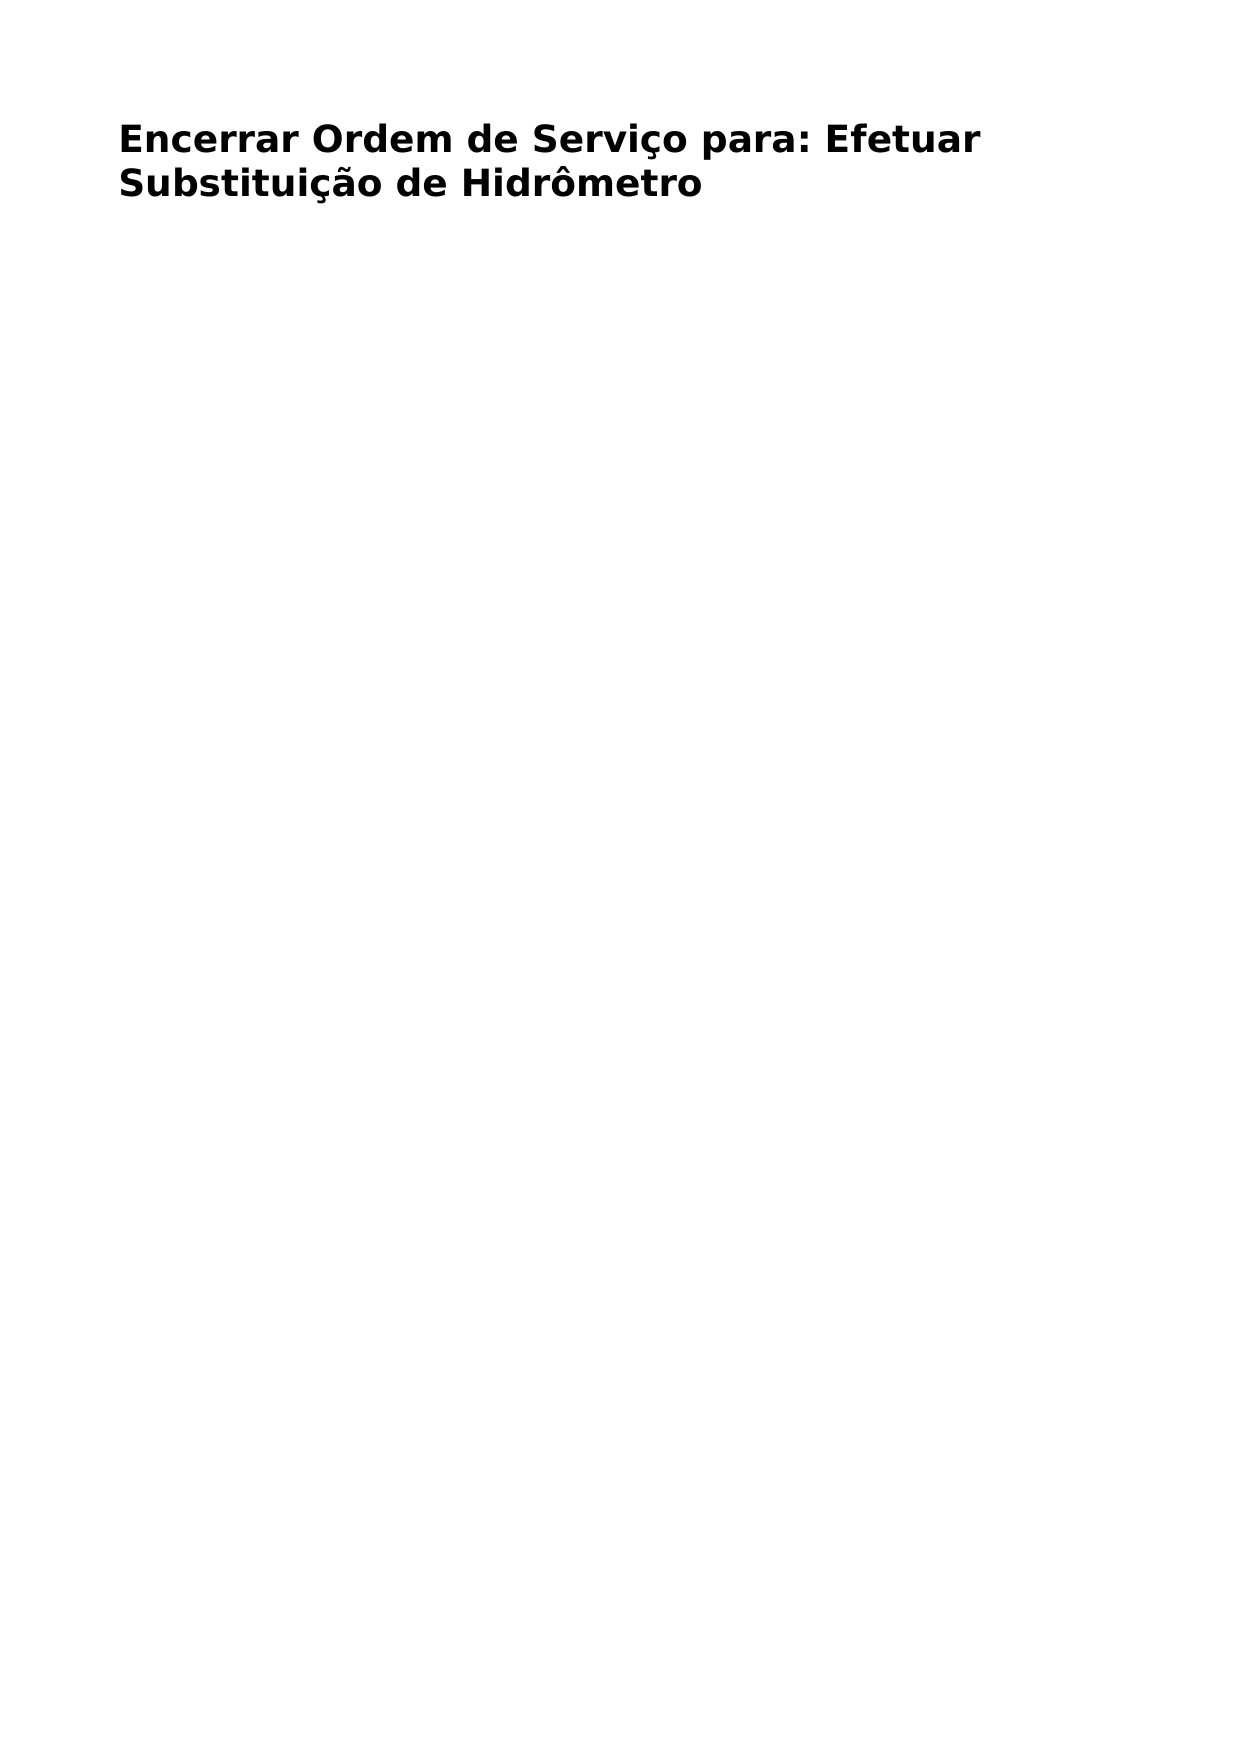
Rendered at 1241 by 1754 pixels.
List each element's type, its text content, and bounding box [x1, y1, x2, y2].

subtitle Encerrar Ordem de Serviço para: Efetuar Substituição de Hidrômetro [118, 118, 1122, 205]
